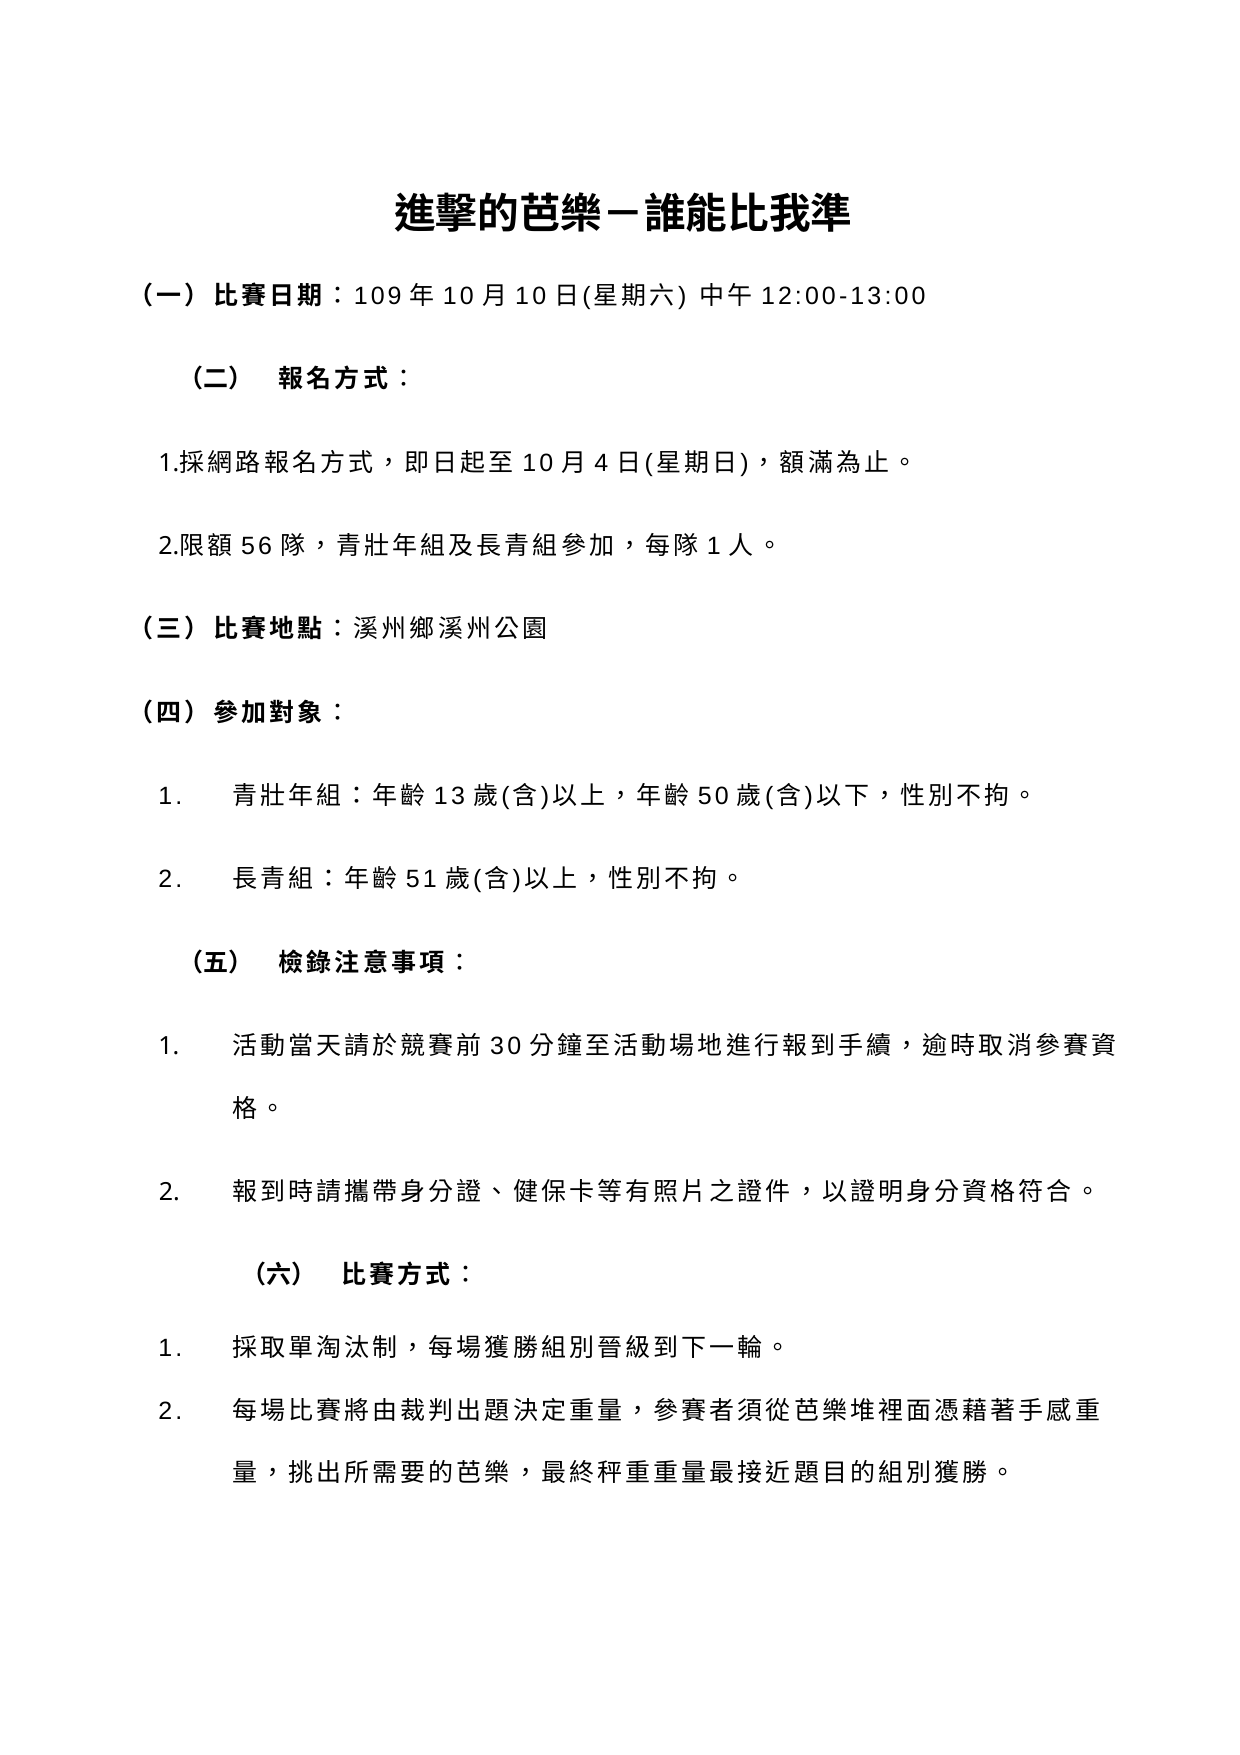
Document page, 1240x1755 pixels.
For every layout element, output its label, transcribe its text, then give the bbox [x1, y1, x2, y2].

list 比賽方式： [241, 1231, 1118, 1294]
list 活動當天請於競賽前30分鐘至活動場地進行報到手續，逾時取消參賽資格。 [158, 1002, 1118, 1127]
list 報到時請攜帶身分證、健保卡等有照片之證件，以證明身分資格符合。 [159, 1148, 1118, 1210]
list 每場比賽將由裁判出題決定重量，參賽者須從芭樂堆裡面憑藉著手感重量，挑出所需要的芭樂，最終秤重重量最接近題目的組別獲勝。 [158, 1367, 1118, 1492]
list 長青組：年齡51歲(含)以上，性別不拘。 [158, 835, 1118, 898]
list 檢錄注意事項： [178, 919, 1118, 981]
list 採網路報名方式，即日起至10月4日(星期日)，額滿為止。 [158, 419, 1118, 481]
text （一）比賽日期：109年10月10日(星期六) 中午12:00-13:00 [128, 252, 1118, 314]
subtitle 進擊的芭樂－誰能比我準 [128, 169, 1118, 231]
list 採取單淘汰制，每場獲勝組別晉級到下一輪。 [158, 1304, 1118, 1367]
list 青壯年組：年齡13歲(含)以上，年齡50歲(含)以下，性別不拘。 [158, 752, 1118, 814]
list 報名方式： [178, 335, 1118, 398]
text （四）參加對象： [128, 669, 1118, 731]
list 限額56隊，青壯年組及長青組參加，每隊1人。 [158, 502, 1118, 564]
text （三）比賽地點：溪州鄉溪州公園 [128, 585, 1118, 648]
